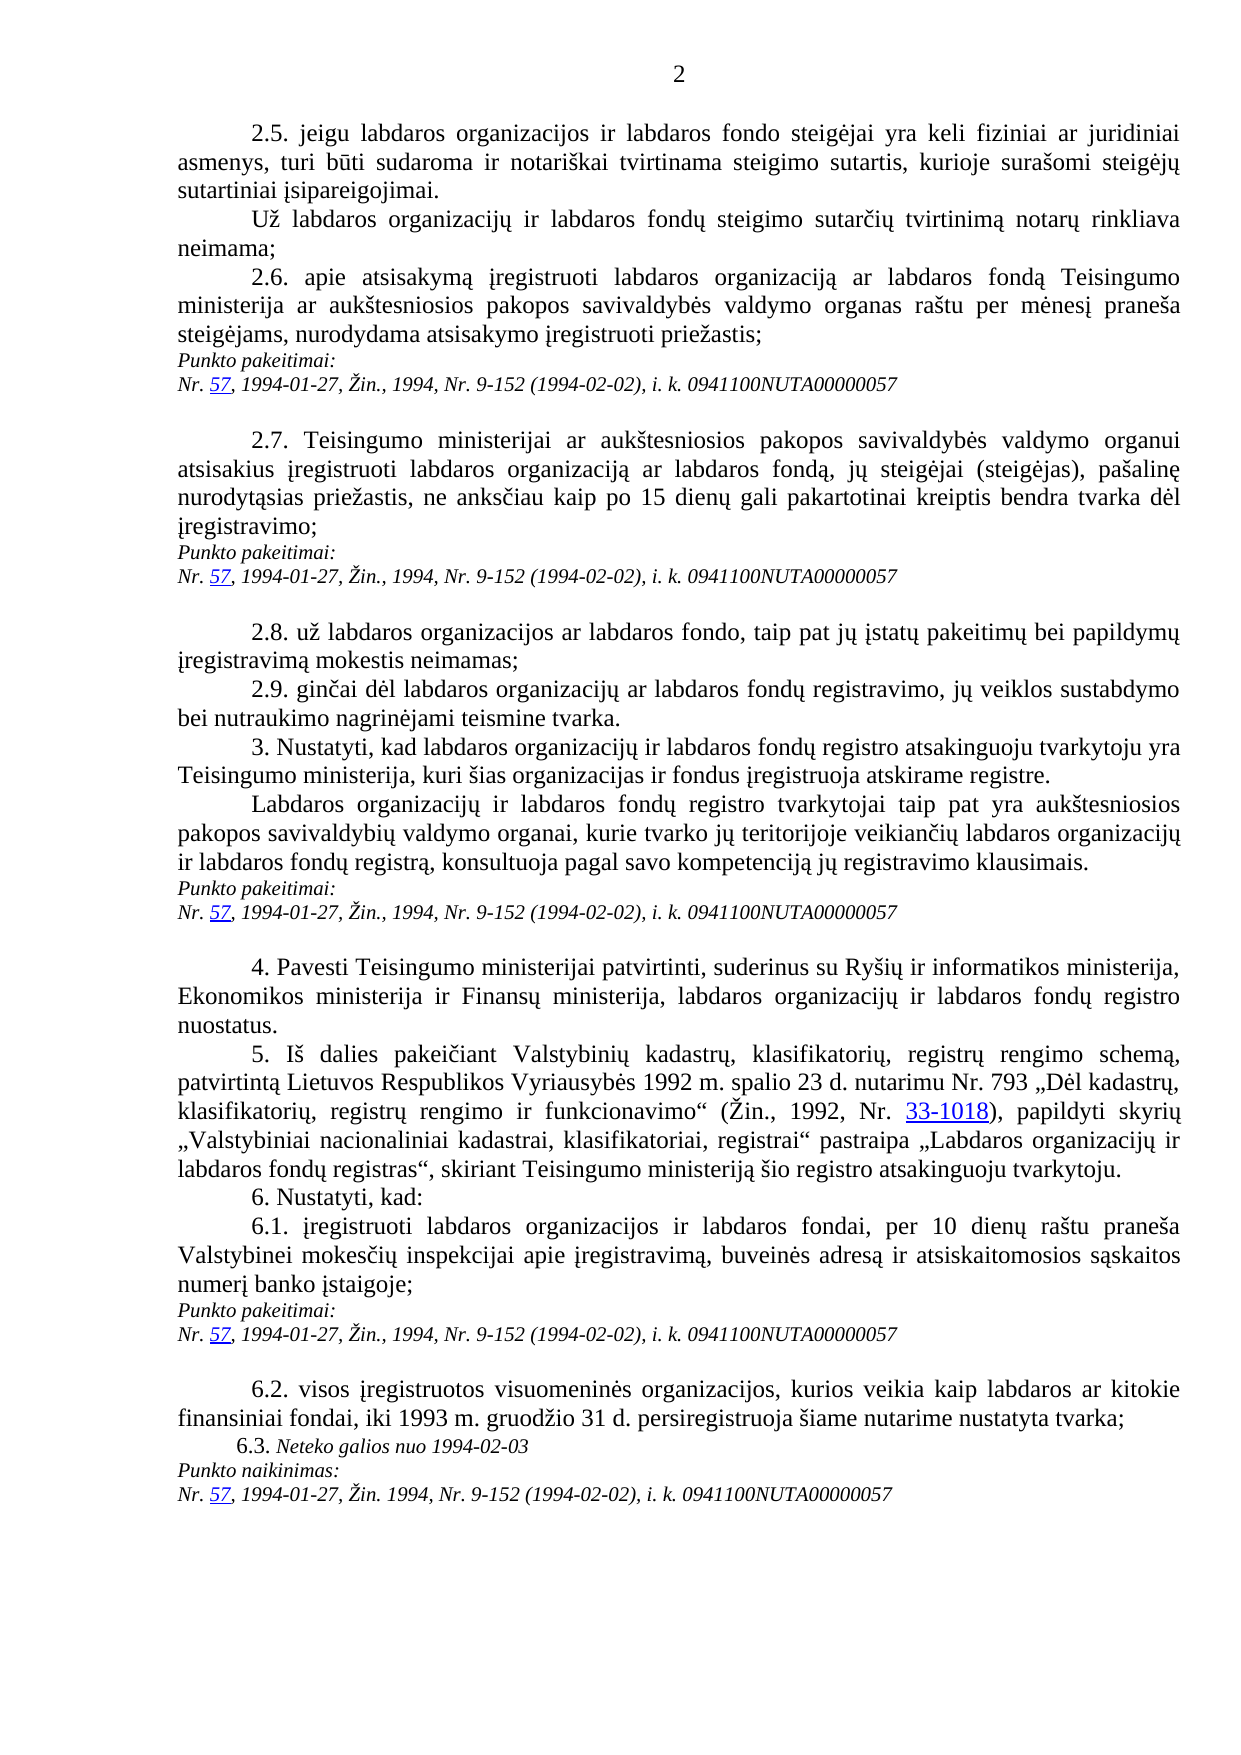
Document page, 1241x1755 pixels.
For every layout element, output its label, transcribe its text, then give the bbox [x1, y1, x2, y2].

text Punkto pakeitimai: [177, 1297, 1181, 1322]
text Už labdaros organizacijų ir labdaros fondų steigimo sutarčių tvirtinimą notarų rinkliava neimama; [177, 204, 1181, 262]
text Nr. 57, 1994-01-27, Žin., 1994, Nr. 9-152 (1994-02-02), i. k. 0941100NUTA00000057 [177, 1322, 1181, 1346]
text 6. Nustatyti, kad: [177, 1182, 1181, 1211]
text 2.8. už labdaros organizacijos ar labdaros fondo, taip pat jų įstatų pakeitimų bei papildymų įregistravimą mokestis neimamas; [177, 617, 1181, 674]
text Nr. 57, 1994-01-27, Žin., 1994, Nr. 9-152 (1994-02-02), i. k. 0941100NUTA00000057 [177, 900, 1181, 924]
text 2.6. apie atsisakymą įregistruoti labdaros organizaciją ar labdaros fondą Teisingumo ministerija ar aukštesniosios pakopos savivaldybės valdymo organas raštu per mėnesį praneša steigėjams, nurodydama atsisakymo įregistruoti priežastis; [177, 262, 1181, 348]
text 6.3. Neteko galios nuo 1994-02-03 [177, 1432, 1181, 1458]
text Nr. 57, 1994-01-27, Žin., 1994, Nr. 9-152 (1994-02-02), i. k. 0941100NUTA00000057 [177, 564, 1181, 588]
text 6.1. įregistruoti labdaros organizacijos ir labdaros fondai, per 10 dienų raštu praneša Valstybinei mokesčių inspekcijai apie įregistravimą, buveinės adresą ir atsiskaitomosios sąskaitos numerį banko įstaigoje; [177, 1211, 1181, 1297]
text Punkto pakeitimai: [177, 876, 1181, 900]
text Labdaros organizacijų ir labdaros fondų registro tvarkytojai taip pat yra aukštesniosios pakopos savivaldybių valdymo organai, kurie tvarko jų teritorijoje veikiančių labdaros organizacijų ir labdaros fondų registrą, konsultuoja pagal savo kompetenciją jų registravimo klausimais. [177, 789, 1181, 876]
text 3. Nustatyti, kad labdaros organizacijų ir labdaros fondų registro atsakinguoju tvarkytoju yra Teisingumo ministerija, kuri šias organizacijas ir fondus įregistruoja atskirame registre. [177, 732, 1181, 789]
text 2.7. Teisingumo ministerijai ar aukštesniosios pakopos savivaldybės valdymo organui atsisakius įregistruoti labdaros organizaciją ar labdaros fondą, jų steigėjai (steigėjas), pašalinę nurodytąsias priežastis, ne anksčiau kaip po 15 dienų gali pakartotinai kreiptis bendra tvarka dėl įregistravimo; [177, 425, 1181, 540]
text 4. Pavesti Teisingumo ministerijai patvirtinti, suderinus su Ryšių ir informatikos ministerija, Ekonomikos ministerija ir Finansų ministerija, labdaros organizacijų ir labdaros fondų registro nuostatus. [177, 952, 1181, 1039]
text 5. Iš dalies pakeičiant Valstybinių kadastrų, klasifikatorių, registrų rengimo schemą, patvirtintą Lietuvos Respublikos Vyriausybės 1992 m. spalio 23 d. nutarimu Nr. 793 „Dėl kadastrų, klasifikatorių, registrų rengimo ir funkcionavimo“ (Žin., 1992, Nr. 33-1018), papildyti skyrių „Valstybiniai nacionaliniai kadastrai, klasifikatoriai, registrai“ pastraipa „Labdaros organizacijų ir labdaros fondų registras“, skiriant Teisingumo ministeriją šio registro atsakinguoju tvarkytoju. [177, 1039, 1181, 1182]
text 2.5. jeigu labdaros organizacijos ir labdaros fondo steigėjai yra keli fiziniai ar juridiniai asmenys, turi būti sudaroma ir notariškai tvirtinama steigimo sutartis, kurioje surašomi steigėjų sutartiniai įsipareigojimai. [177, 118, 1181, 204]
text 6.2. visos įregistruotos visuomeninės organizacijos, kurios veikia kaip labdaros ar kitokie finansiniai fondai, iki 1993 m. gruodžio 31 d. persiregistruoja šiame nutarime nustatyta tvarka; [177, 1374, 1181, 1432]
text 2.9. ginčai dėl labdaros organizacijų ar labdaros fondų registravimo, jų veiklos sustabdymo bei nutraukimo nagrinėjami teismine tvarka. [177, 674, 1181, 732]
text Nr. 57, 1994-01-27, Žin. 1994, Nr. 9-152 (1994-02-02), i. k. 0941100NUTA00000057 [177, 1482, 1181, 1506]
text Punkto pakeitimai: [177, 540, 1181, 564]
text Punkto naikinimas: [177, 1458, 1181, 1482]
text Punkto pakeitimai: [177, 348, 1181, 372]
text Nr. 57, 1994-01-27, Žin., 1994, Nr. 9-152 (1994-02-02), i. k. 0941100NUTA00000057 [177, 372, 1181, 396]
